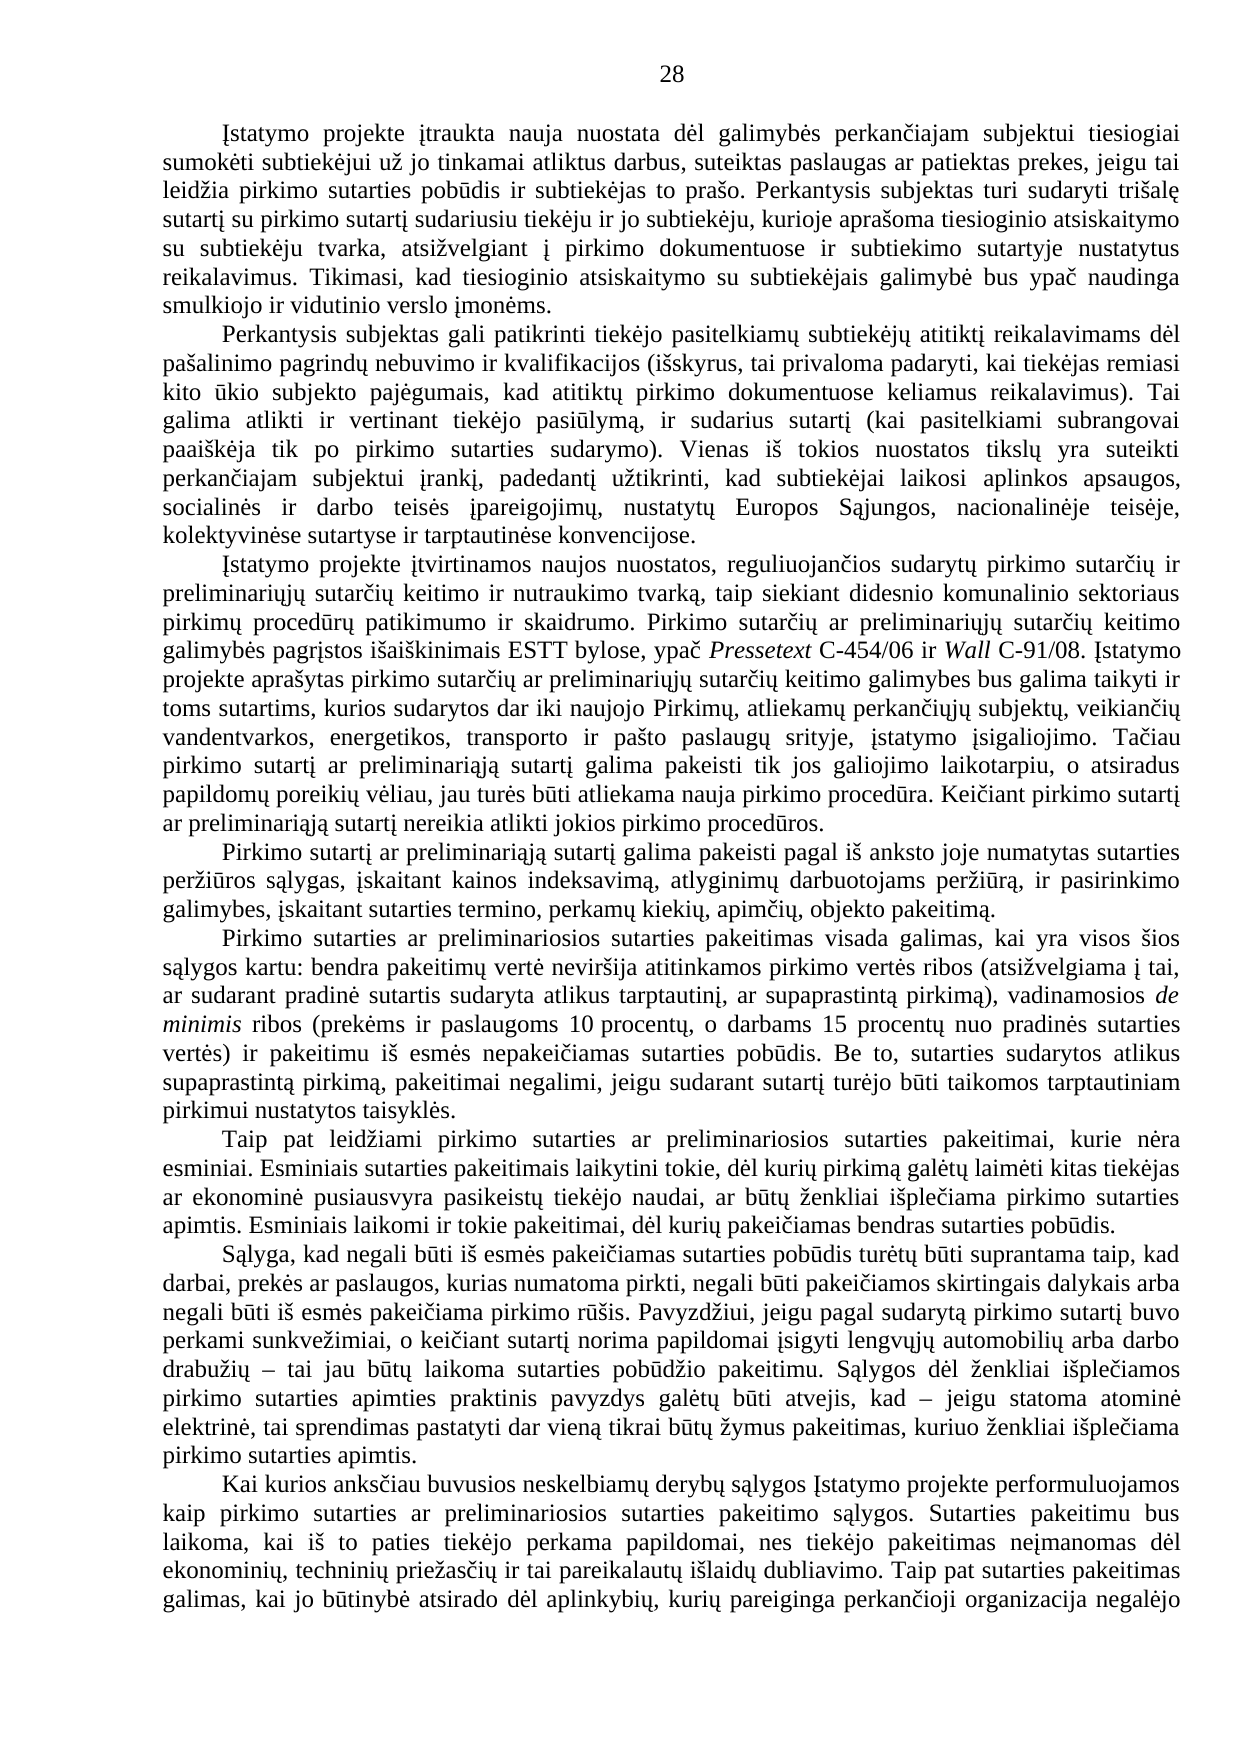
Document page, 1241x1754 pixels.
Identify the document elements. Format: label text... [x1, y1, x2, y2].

text Taip pat leidžiami pirkimo sutarties ar preliminariosios sutarties pakeitimai, kurie nėra esminiai. Esminiais sutarties pakeitimais laikytini tokie, dėl kurių pirkimą galėtų laimėti kitas tiekėjas ar ekonominė pusiausvyra pasikeistų tiekėjo naudai, ar būtų ženkliai išplečiama pirkimo sutarties apimtis. Esminiais laikomi ir tokie pakeitimai, dėl kurių pakeičiamas bendras sutarties pobūdis. [162, 1124, 1181, 1239]
text Įstatymo projekte įtraukta nauja nuostata dėl galimybės perkančiajam subjektui tiesiogiai sumokėti subtiekėjui už jo tinkamai atliktus darbus, suteiktas paslaugas ar patiektas prekes, jeigu tai leidžia pirkimo sutarties pobūdis ir subtiekėjas to prašo. Perkantysis subjektas turi sudaryti trišalę sutartį su pirkimo sutartį sudariusiu tiekėju ir jo subtiekėju, kurioje aprašoma tiesioginio atsiskaitymo su subtiekėju tvarka, atsižvelgiant į pirkimo dokumentuose ir subtiekimo sutartyje nustatytus reikalavimus. Tikimasi, kad tiesioginio atsiskaitymo su subtiekėjais galimybė bus ypač naudinga smulkiojo ir vidutinio verslo įmonėms. [162, 118, 1181, 319]
text Perkantysis subjektas gali patikrinti tiekėjo pasitelkiamų subtiekėjų atitiktį reikalavimams dėl pašalinimo pagrindų nebuvimo ir kvalifikacijos (išskyrus, tai privaloma padaryti, kai tiekėjas remiasi kito ūkio subjekto pajėgumais, kad atitiktų pirkimo dokumentuose keliamus reikalavimus). Tai galima atlikti ir vertinant tiekėjo pasiūlymą, ir sudarius sutartį (kai pasitelkiami subrangovai paaiškėja tik po pirkimo sutarties sudarymo). Vienas iš tokios nuostatos tikslų yra suteikti perkančiajam subjektui įrankį, padedantį užtikrinti, kad subtiekėjai laikosi aplinkos apsaugos, socialinės ir darbo teisės įpareigojimų, nustatytų Europos Sąjungos, nacionalinėje teisėje, kolektyvinėse sutartyse ir tarptautinėse konvencijose. [162, 319, 1181, 549]
text Įstatymo projekte įtvirtinamos naujos nuostatos, reguliuojančios sudarytų pirkimo sutarčių ir preliminariųjų sutarčių keitimo ir nutraukimo tvarką, taip siekiant didesnio komunalinio sektoriaus pirkimų procedūrų patikimumo ir skaidrumo. Pirkimo sutarčių ar preliminariųjų sutarčių keitimo galimybės pagrįstos išaiškinimais ESTT bylose, ypač Pressetext C-454/06 ir Wall C-91/08. Įstatymo projekte aprašytas pirkimo sutarčių ar preliminariųjų sutarčių keitimo galimybes bus galima taikyti ir toms sutartims, kurios sudarytos dar iki naujojo Pirkimų, atliekamų perkančiųjų subjektų, veikiančių vandentvarkos, energetikos, transporto ir pašto paslaugų srityje, įstatymo įsigaliojimo. Tačiau pirkimo sutartį ar preliminariąją sutartį galima pakeisti tik jos galiojimo laikotarpiu, o atsiradus papildomų poreikių vėliau, jau turės būti atliekama nauja pirkimo procedūra. Keičiant pirkimo sutartį ar preliminariąją sutartį nereikia atlikti jokios pirkimo procedūros. [162, 549, 1181, 837]
text Kai kurios anksčiau buvusios neskelbiamų derybų sąlygos Įstatymo projekte performuluojamos kaip pirkimo sutarties ar preliminariosios sutarties pakeitimo sąlygos. Sutarties pakeitimu bus laikoma, kai iš to paties tiekėjo perkama papildomai, nes tiekėjo pakeitimas neįmanomas dėl ekonominių, techninių priežasčių ir tai pareikalautų išlaidų dubliavimo. Taip pat sutarties pakeitimas galimas, kai jo būtinybė atsirado dėl aplinkybių, kurių pareiginga perkančioji organizacija negalėjo [162, 1469, 1181, 1613]
text Sąlyga, kad negali būti iš esmės pakeičiamas sutarties pobūdis turėtų būti suprantama taip, kad darbai, prekės ar paslaugos, kurias numatoma pirkti, negali būti pakeičiamos skirtingais dalykais arba negali būti iš esmės pakeičiama pirkimo rūšis. Pavyzdžiui, jeigu pagal sudarytą pirkimo sutartį buvo perkami sunkvežimiai, o keičiant sutartį norima papildomai įsigyti lengvųjų automobilių arba darbo drabužių – tai jau būtų laikoma sutarties pobūdžio pakeitimu. Sąlygos dėl ženkliai išplečiamos pirkimo sutarties apimties praktinis pavyzdys galėtų būti atvejis, kad – jeigu statoma atominė elektrinė, tai sprendimas pastatyti dar vieną tikrai būtų žymus pakeitimas, kuriuo ženkliai išplečiama pirkimo sutarties apimtis. [162, 1239, 1181, 1469]
text Pirkimo sutartį ar preliminariąją sutartį galima pakeisti pagal iš anksto joje numatytas sutarties peržiūros sąlygas, įskaitant kainos indeksavimą, atlyginimų darbuotojams peržiūrą, ir pasirinkimo galimybes, įskaitant sutarties termino, perkamų kiekių, apimčių, objekto pakeitimą. [162, 837, 1181, 923]
text Pirkimo sutarties ar preliminariosios sutarties pakeitimas visada galimas, kai yra visos šios sąlygos kartu: bendra pakeitimų vertė neviršija atitinkamos pirkimo vertės ribos (atsižvelgiama į tai, ar sudarant pradinė sutartis sudaryta atlikus tarptautinį, ar supaprastintą pirkimą), vadinamosios de minimis ribos (prekėms ir paslaugoms 10 procentų, o darbams 15 procentų nuo pradinės sutarties vertės) ir pakeitimu iš esmės nepakeičiamas sutarties pobūdis. Be to, sutarties sudarytos atlikus supaprastintą pirkimą, pakeitimai negalimi, jeigu sudarant sutartį turėjo būti taikomos tarptautiniam pirkimui nustatytos taisyklės. [162, 923, 1181, 1124]
